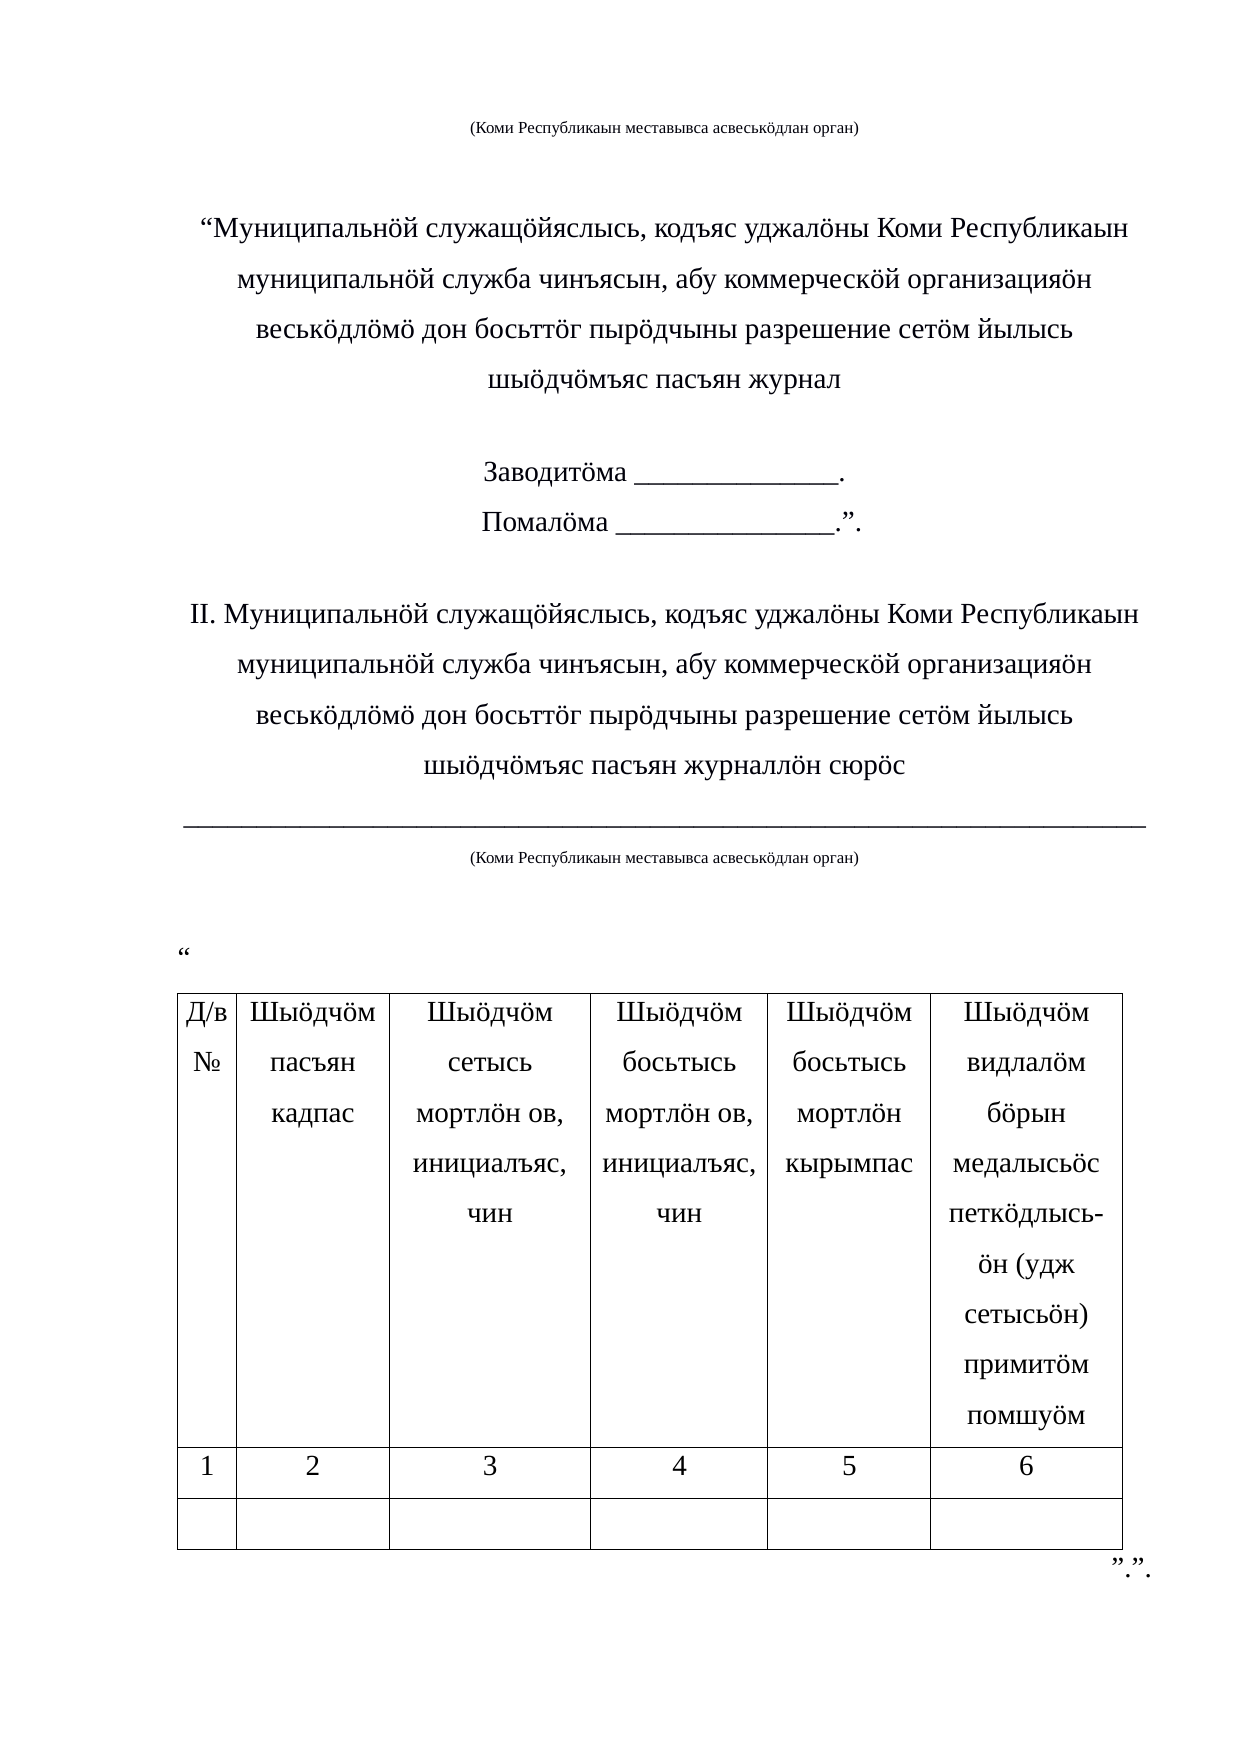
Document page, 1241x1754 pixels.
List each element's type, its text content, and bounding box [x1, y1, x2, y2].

text “Муниципальнӧй служащӧйяслысь, кодъяс уджалӧны Коми Республикаын муниципальнӧй служба чинъясын, абу коммерческӧй организацияӧн веськӧдлӧмӧ дон босьттӧг пырӧдчыны разрешение сетӧм йылысь [177, 210, 1152, 344]
table_cell 6 [931, 1448, 1122, 1498]
text шыӧдчӧмъяс пасъян журнал [177, 361, 1152, 395]
text ”.”. [177, 1550, 1152, 1584]
table_cell [768, 1499, 930, 1549]
table_header Шыӧдчӧм босьтысь мортлӧн кырымпас [768, 994, 930, 1447]
text __________________________________________________________________ [177, 797, 1152, 831]
table_header Шыӧдчӧм босьтысь мортлӧн ов, инициалъяс, чин [591, 994, 767, 1447]
table_cell 4 [591, 1448, 767, 1498]
table_cell 2 [237, 1448, 389, 1498]
text (Коми Республикаын меставывса асвеськӧдлан орган) [177, 118, 1152, 152]
text II. Муниципальнӧй служащӧйяслысь, кодъяс уджалӧны Коми Республикаын муниципальнӧй служба чинъясын, абу коммерческӧй организацияӧн веськӧдлӧмӧ дон босьттӧг пырӧдчыны разрешение сетӧм йылысь шыӧдчӧмъяс пасъян журналлӧн сюрӧс [177, 596, 1152, 781]
text Помалӧма _______________.”. [177, 504, 1152, 537]
table_cell 1 [178, 1448, 236, 1498]
table_header Д/в № [178, 994, 236, 1447]
text “ [177, 940, 1152, 974]
table_cell 3 [390, 1448, 590, 1498]
table_cell [591, 1499, 767, 1549]
table_cell [237, 1499, 389, 1549]
table_cell 5 [768, 1448, 930, 1498]
text Заводитӧма ______________. [177, 454, 1152, 487]
table_cell [931, 1499, 1122, 1549]
table_header Шыӧдчӧм сетысь мортлӧн ов, инициалъяс, чин [390, 994, 590, 1447]
text (Коми Республикаын меставывса асвеськӧдлан орган) [177, 848, 1152, 881]
table_header Шыӧдчӧм пасъян кадпас [237, 994, 389, 1447]
table_cell [178, 1499, 236, 1549]
table_header Шыӧдчӧм видлалӧм бӧрын медалысьӧс петкӧдлысь-ӧн (удж сетысьӧн) примитӧм помшуӧм [931, 994, 1122, 1447]
table_cell [390, 1499, 590, 1549]
